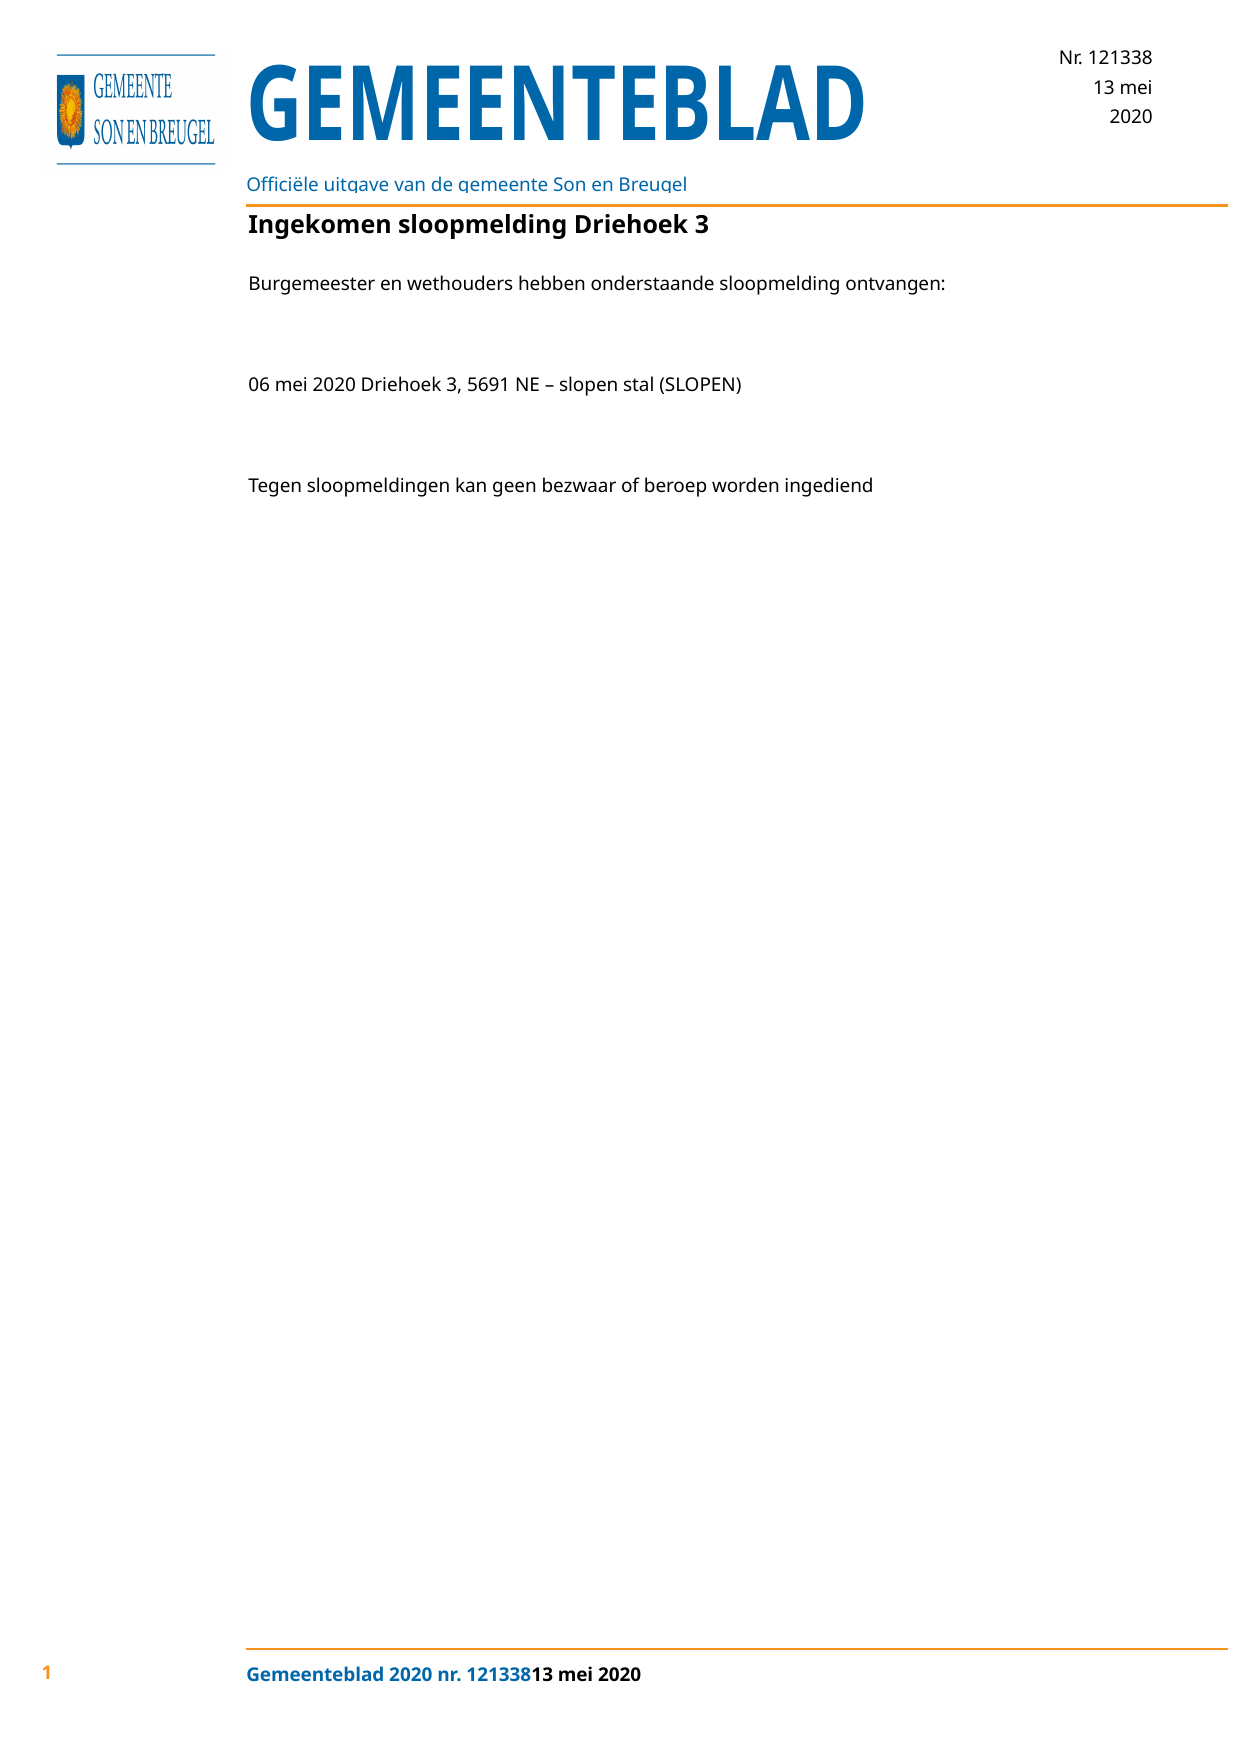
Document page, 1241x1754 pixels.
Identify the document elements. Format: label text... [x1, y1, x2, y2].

text Burgemeester en wethouders hebben onderstaande sloopmelding ontvangen: [248, 270, 1152, 296]
text Ingekomen sloopmelding Driehoek 3 [248, 207, 1152, 241]
picture [41, 47, 231, 172]
text Tegen sloopmeldingen kan geen bezwaar of beroep worden ingediend [248, 472, 1152, 498]
text 06 mei 2020 Driehoek 3, 5691 NE – slopen stal (SLOPEN) [248, 371, 1152, 397]
